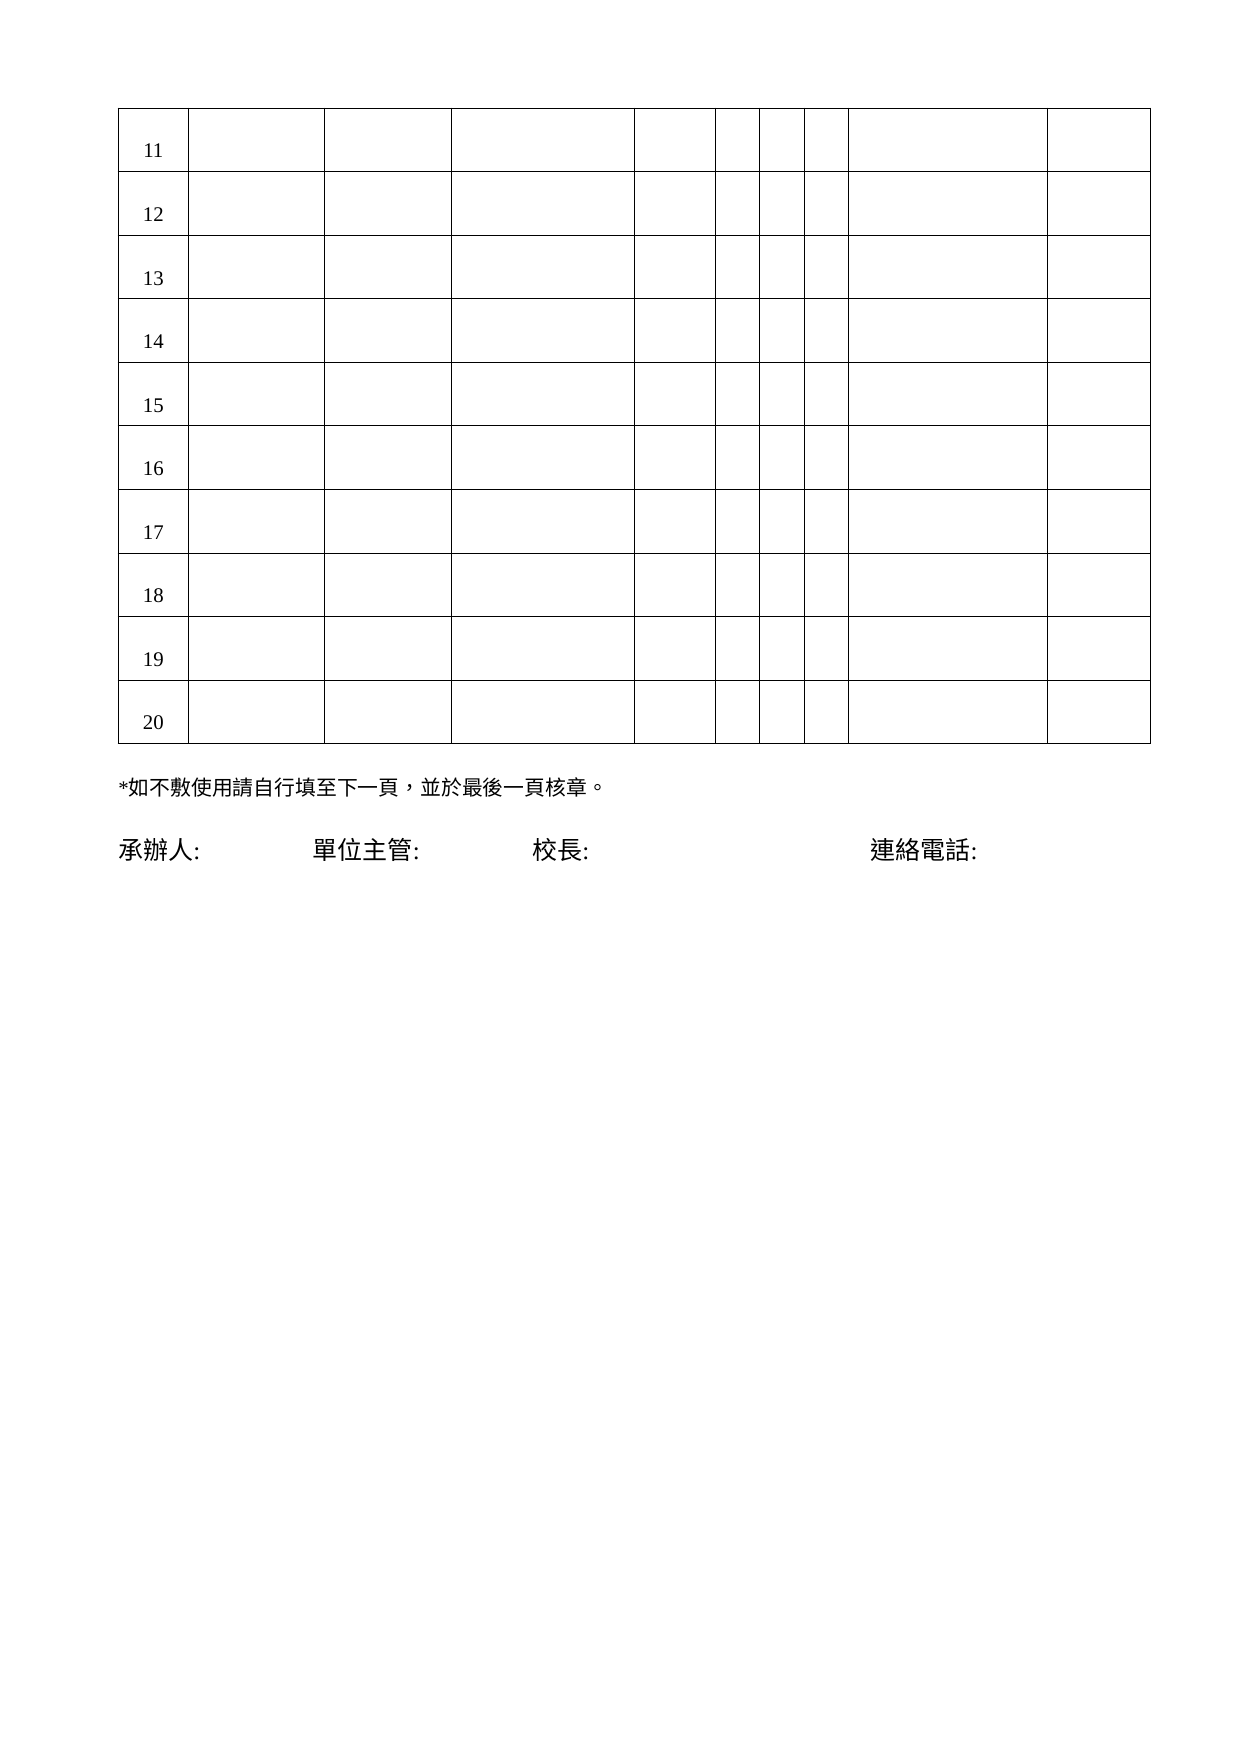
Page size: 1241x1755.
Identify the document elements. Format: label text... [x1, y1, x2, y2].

table_cell [849, 299, 1047, 362]
table_cell [1048, 490, 1150, 552]
table_cell [635, 490, 715, 552]
table_cell [716, 617, 759, 679]
table_cell [805, 554, 848, 616]
table_cell [849, 554, 1047, 616]
table_cell [452, 109, 634, 171]
table_cell [760, 172, 804, 235]
table_cell [189, 299, 324, 362]
table_cell [1048, 617, 1150, 679]
table_cell [1048, 554, 1150, 616]
table_cell [635, 426, 715, 489]
table_cell [849, 617, 1047, 679]
table_cell [452, 172, 634, 235]
table_cell [325, 554, 451, 616]
table_cell [325, 109, 451, 171]
table_cell [325, 363, 451, 425]
table_cell [189, 172, 324, 235]
table_cell [635, 109, 715, 171]
table_cell [760, 299, 804, 362]
table_cell [805, 109, 848, 171]
table_cell [760, 426, 804, 489]
text *如不敷使用請自行填至下一頁，並於最後一頁核章。 [118, 744, 1152, 807]
table_cell [805, 617, 848, 679]
table_cell [189, 617, 324, 679]
table_cell [805, 299, 848, 362]
table_cell [805, 236, 848, 298]
table_cell [716, 109, 759, 171]
table_cell [760, 681, 804, 743]
table_cell [325, 236, 451, 298]
table_cell [849, 172, 1047, 235]
table_cell [1048, 681, 1150, 743]
table_cell [716, 236, 759, 298]
table_cell [452, 490, 634, 552]
table_cell [325, 426, 451, 489]
table_cell [325, 681, 451, 743]
table_cell [849, 681, 1047, 743]
table_cell [1048, 236, 1150, 298]
text 承辦人: 單位主管: 校長: 連絡電話: [118, 807, 1152, 869]
table_cell [635, 681, 715, 743]
table_cell [760, 236, 804, 298]
table_cell [189, 236, 324, 298]
table_cell [635, 554, 715, 616]
table_cell [760, 617, 804, 679]
table_cell [716, 681, 759, 743]
table_cell 14 [119, 299, 188, 362]
table_cell [760, 554, 804, 616]
table_cell [805, 363, 848, 425]
table_cell [849, 236, 1047, 298]
table_cell [1048, 109, 1150, 171]
table_cell [849, 490, 1047, 552]
table_cell [452, 426, 634, 489]
table_cell [325, 617, 451, 679]
table_cell [716, 299, 759, 362]
table_cell [760, 363, 804, 425]
table_cell [760, 109, 804, 171]
table_cell [805, 490, 848, 552]
table_cell [189, 554, 324, 616]
table_cell [1048, 172, 1150, 235]
table_cell [849, 426, 1047, 489]
table_cell [189, 681, 324, 743]
table_cell [452, 617, 634, 679]
table_cell 19 [119, 617, 188, 679]
table_cell [189, 490, 324, 552]
table_cell [635, 236, 715, 298]
table_cell [805, 681, 848, 743]
table_cell [805, 172, 848, 235]
table_cell [716, 172, 759, 235]
table_cell [452, 236, 634, 298]
table_cell 18 [119, 554, 188, 616]
table_cell 12 [119, 172, 188, 235]
table_cell 15 [119, 363, 188, 425]
table_cell [452, 363, 634, 425]
table_cell 20 [119, 681, 188, 743]
table_cell [635, 172, 715, 235]
table_cell [325, 172, 451, 235]
table_cell [849, 363, 1047, 425]
table_cell [716, 363, 759, 425]
table_cell [1048, 426, 1150, 489]
table_cell 17 [119, 490, 188, 552]
table_cell [635, 617, 715, 679]
table_cell 11 [119, 109, 188, 171]
table_cell [716, 490, 759, 552]
table_cell [849, 109, 1047, 171]
table_cell [325, 299, 451, 362]
table_cell [452, 554, 634, 616]
table_cell [189, 363, 324, 425]
table_cell [716, 554, 759, 616]
table_cell [635, 299, 715, 362]
table_cell [805, 426, 848, 489]
table_cell [325, 490, 451, 552]
table_cell [189, 109, 324, 171]
table_cell 13 [119, 236, 188, 298]
table_cell 16 [119, 426, 188, 489]
table_cell [452, 299, 634, 362]
table_cell [189, 426, 324, 489]
table_cell [1048, 299, 1150, 362]
table_cell [1048, 363, 1150, 425]
table_cell [635, 363, 715, 425]
table_cell [452, 681, 634, 743]
table_cell [760, 490, 804, 552]
table_cell [716, 426, 759, 489]
